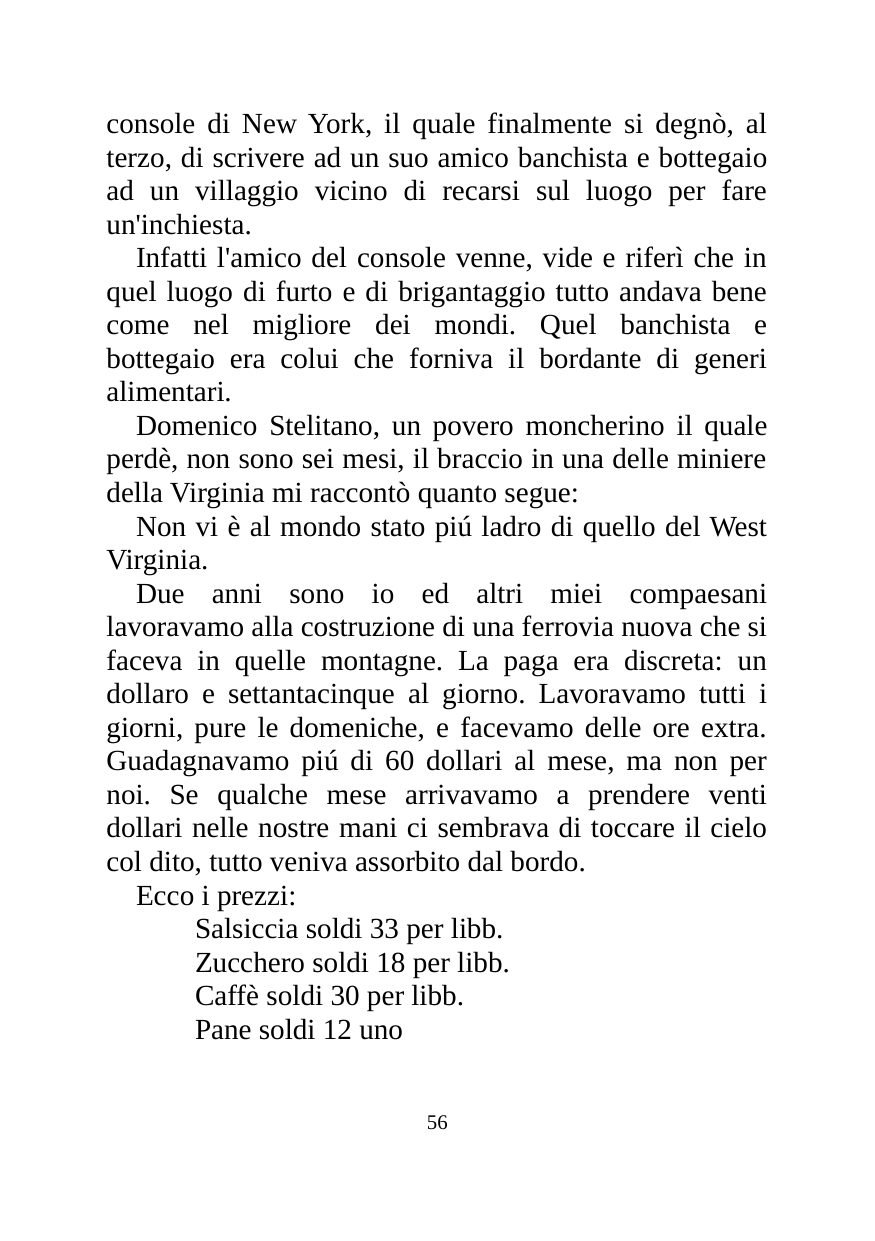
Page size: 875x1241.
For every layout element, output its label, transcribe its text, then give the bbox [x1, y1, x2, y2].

text Infatti l'amico del console venne, vide e riferì che in quel luogo di furto e di brigantaggio tutto andava bene come nel migliore dei mondi. Quel banchista e bottegaio era colui che forniva il bordante di generi alimentari. [106, 240, 768, 408]
text Zucchero soldi 18 per libb. [165, 945, 768, 978]
text Caffè soldi 30 per libb. [165, 978, 768, 1012]
text Pane soldi 12 uno [165, 1012, 768, 1045]
text Non vi è al mondo stato piú ladro di quello del West Virginia. [106, 509, 768, 576]
text console di New York, il quale finalmente si degnò, al terzo, di scrivere ad un suo amico banchista e bottegaio ad un villaggio vicino di recarsi sul luogo per fare un'inchiesta. [106, 106, 768, 240]
text Salsiccia soldi 33 per libb. [165, 911, 768, 945]
text Due anni sono io ed altri miei compaesani lavoravamo alla costruzione di una ferrovia nuova che si faceva in quelle montagne. La paga era discreta: un dollaro e settantacinque al giorno. Lavoravamo tutti i giorni, pure le domeniche, e facevamo delle ore extra. Guadagnavamo piú di 60 dollari al mese, ma non per noi. Se qualche mese arrivavamo a prendere venti dollari nelle nostre mani ci sembrava di toccare il cielo col dito, tutto veniva assorbito dal bordo. [106, 576, 768, 878]
text Domenico Stelitano, un povero moncherino il quale perdè, non sono sei mesi, il braccio in una delle miniere della Virginia mi raccontò quanto segue: [106, 408, 768, 509]
text Ecco i prezzi: [106, 878, 768, 911]
